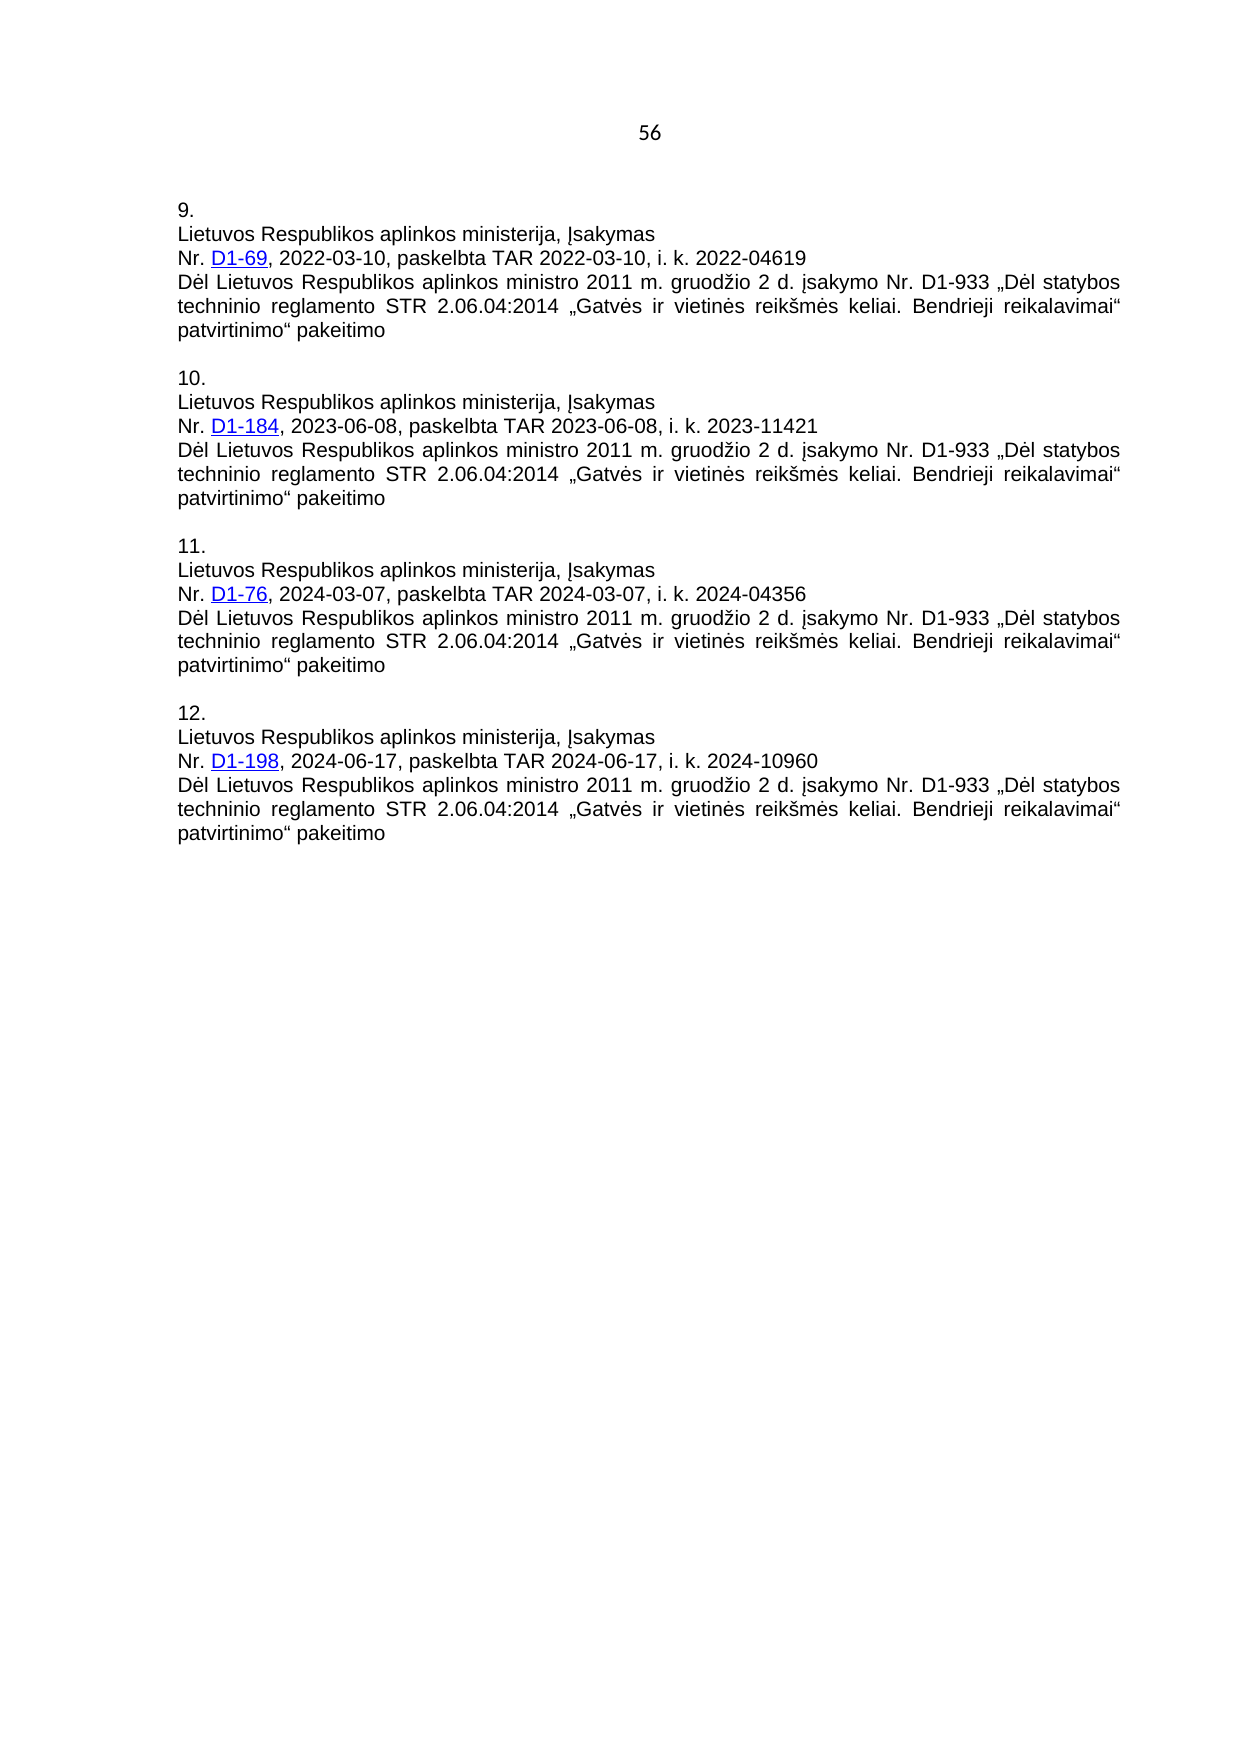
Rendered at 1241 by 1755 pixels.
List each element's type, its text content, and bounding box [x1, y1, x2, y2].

text Dėl Lietuvos Respublikos aplinkos ministro 2011 m. gruodžio 2 d. įsakymo Nr. D1-933 „Dėl statybos techninio reglamento STR 2.06.04:2014 „Gatvės ir vietinės reikšmės keliai. Bendrieji reikalavimai“ patvirtinimo“ pakeitimo [177, 773, 1122, 845]
text Nr. D1-198, 2024-06-17, paskelbta TAR 2024-06-17, i. k. 2024-10960 [177, 749, 1122, 773]
text 10. [177, 366, 1122, 390]
text 9. [177, 198, 1122, 222]
text Nr. D1-76, 2024-03-07, paskelbta TAR 2024-03-07, i. k. 2024-04356 [177, 581, 1122, 605]
text Dėl Lietuvos Respublikos aplinkos ministro 2011 m. gruodžio 2 d. įsakymo Nr. D1-933 „Dėl statybos techninio reglamento STR 2.06.04:2014 „Gatvės ir vietinės reikšmės keliai. Bendrieji reikalavimai“ patvirtinimo“ pakeitimo [177, 438, 1122, 509]
text Dėl Lietuvos Respublikos aplinkos ministro 2011 m. gruodžio 2 d. įsakymo Nr. D1-933 „Dėl statybos techninio reglamento STR 2.06.04:2014 „Gatvės ir vietinės reikšmės keliai. Bendrieji reikalavimai“ patvirtinimo“ pakeitimo [177, 270, 1122, 342]
text 11. [177, 533, 1122, 557]
text 12. [177, 701, 1122, 725]
text Lietuvos Respublikos aplinkos ministerija, Įsakymas [177, 725, 1122, 749]
text Dėl Lietuvos Respublikos aplinkos ministro 2011 m. gruodžio 2 d. įsakymo Nr. D1-933 „Dėl statybos techninio reglamento STR 2.06.04:2014 „Gatvės ir vietinės reikšmės keliai. Bendrieji reikalavimai“ patvirtinimo“ pakeitimo [177, 605, 1122, 677]
text Lietuvos Respublikos aplinkos ministerija, Įsakymas [177, 390, 1122, 414]
text Nr. D1-184, 2023-06-08, paskelbta TAR 2023-06-08, i. k. 2023-11421 [177, 414, 1122, 438]
text Nr. D1-69, 2022-03-10, paskelbta TAR 2022-03-10, i. k. 2022-04619 [177, 246, 1122, 270]
text Lietuvos Respublikos aplinkos ministerija, Įsakymas [177, 222, 1122, 246]
text Lietuvos Respublikos aplinkos ministerija, Įsakymas [177, 557, 1122, 581]
